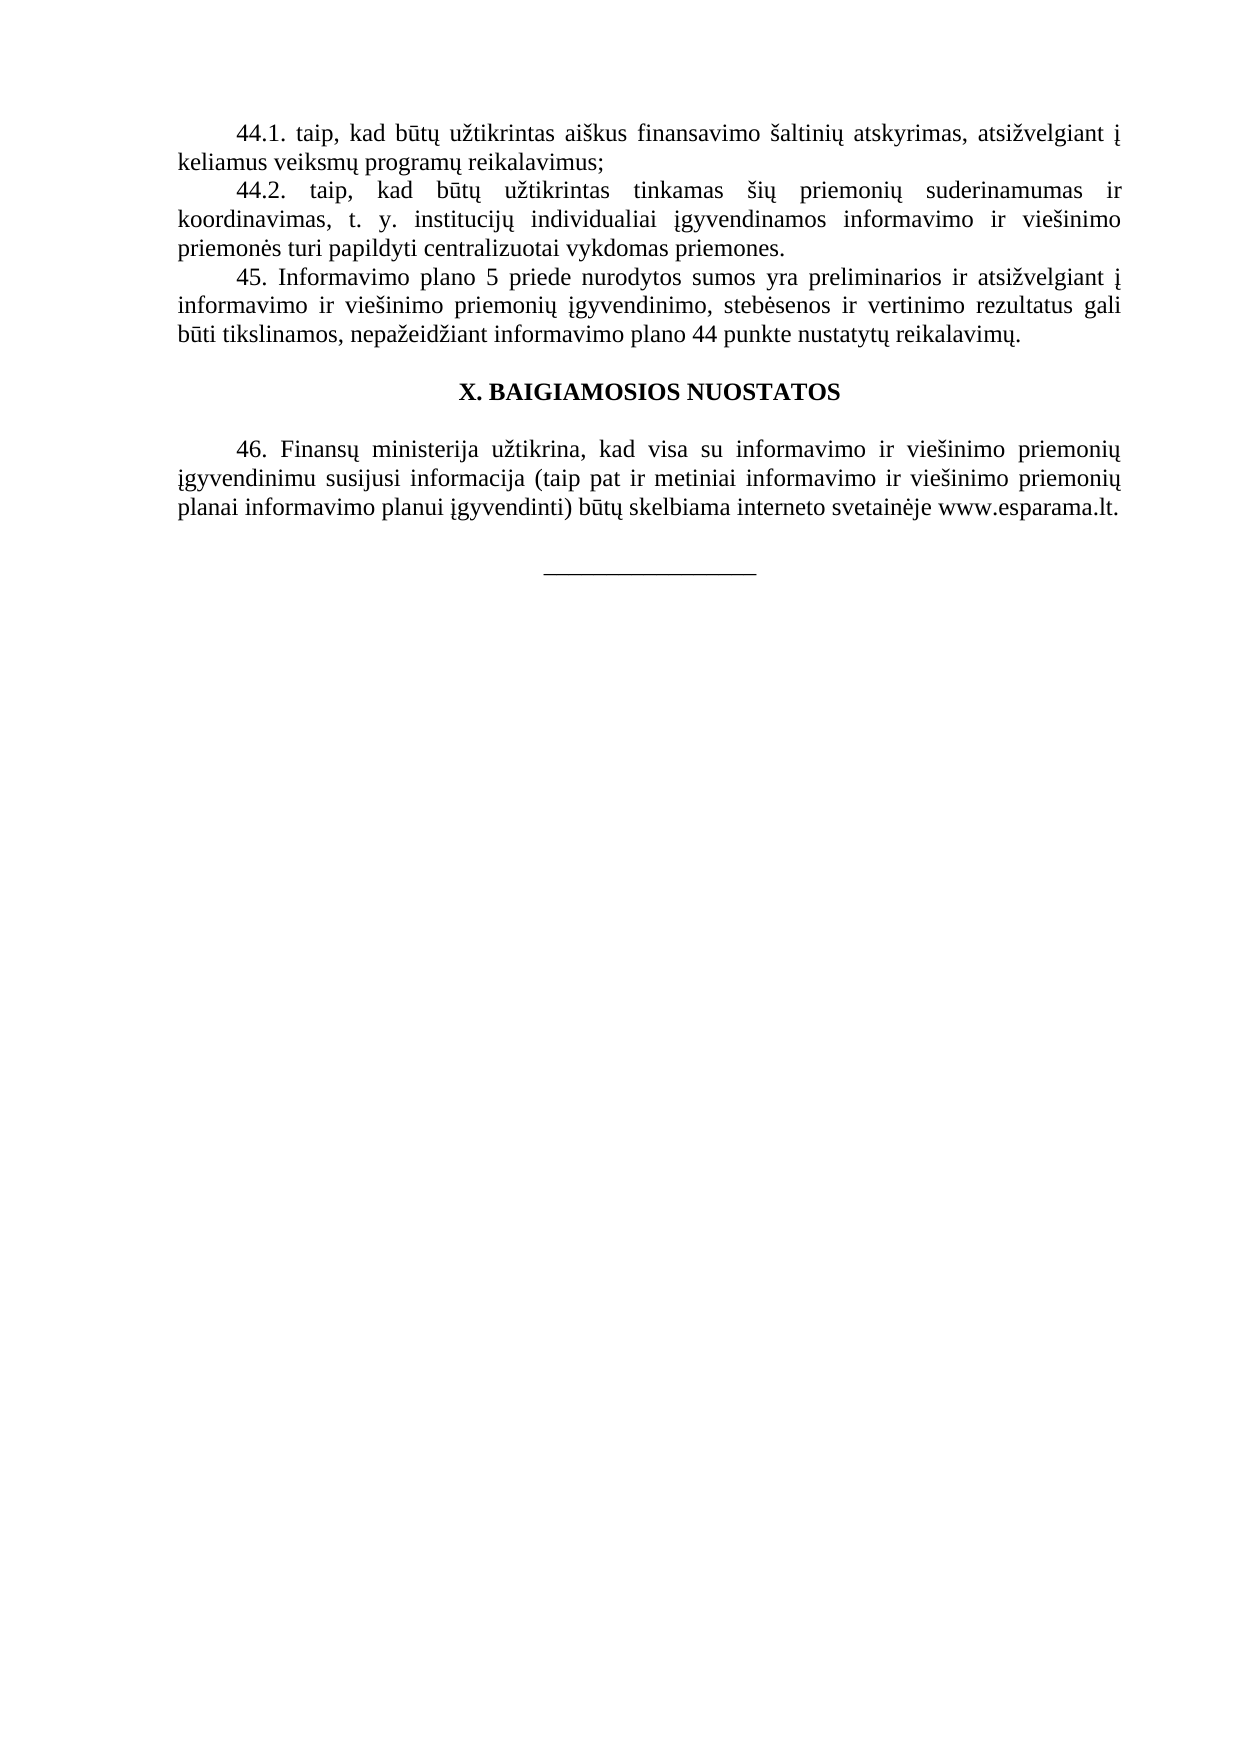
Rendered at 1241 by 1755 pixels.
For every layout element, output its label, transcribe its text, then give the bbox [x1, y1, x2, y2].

text X. BAIGIAMOSIOS NUOSTATOS [177, 377, 1122, 406]
text 44.1. taip, kad būtų užtikrintas aiškus finansavimo šaltinių atskyrimas, atsižvelgiant į keliamus veiksmų programų reikalavimus; [177, 118, 1122, 176]
text 45. Informavimo plano 5 priede nurodytos sumos yra preliminarios ir atsižvelgiant į informavimo ir viešinimo priemonių įgyvendinimo, stebėsenos ir vertinimo rezultatus gali būti tikslinamos, nepažeidžiant informavimo plano 44 punkte nustatytų reikalavimų. [177, 262, 1122, 348]
text 44.2. taip, kad būtų užtikrintas tinkamas šių priemonių suderinamumas ir koordinavimas, t. y. institucijų individualiai įgyvendinamos informavimo ir viešinimo priemonės turi papildyti centralizuotai vykdomas priemones. [177, 176, 1122, 262]
text _________________ [177, 549, 1122, 578]
text 46. Finansų ministerija užtikrina, kad visa su informavimo ir viešinimo priemonių įgyvendinimu susijusi informacija (taip pat ir metiniai informavimo ir viešinimo priemonių planai informavimo planui įgyvendinti) būtų skelbiama interneto svetainėje www.esparama.lt. [177, 434, 1122, 521]
